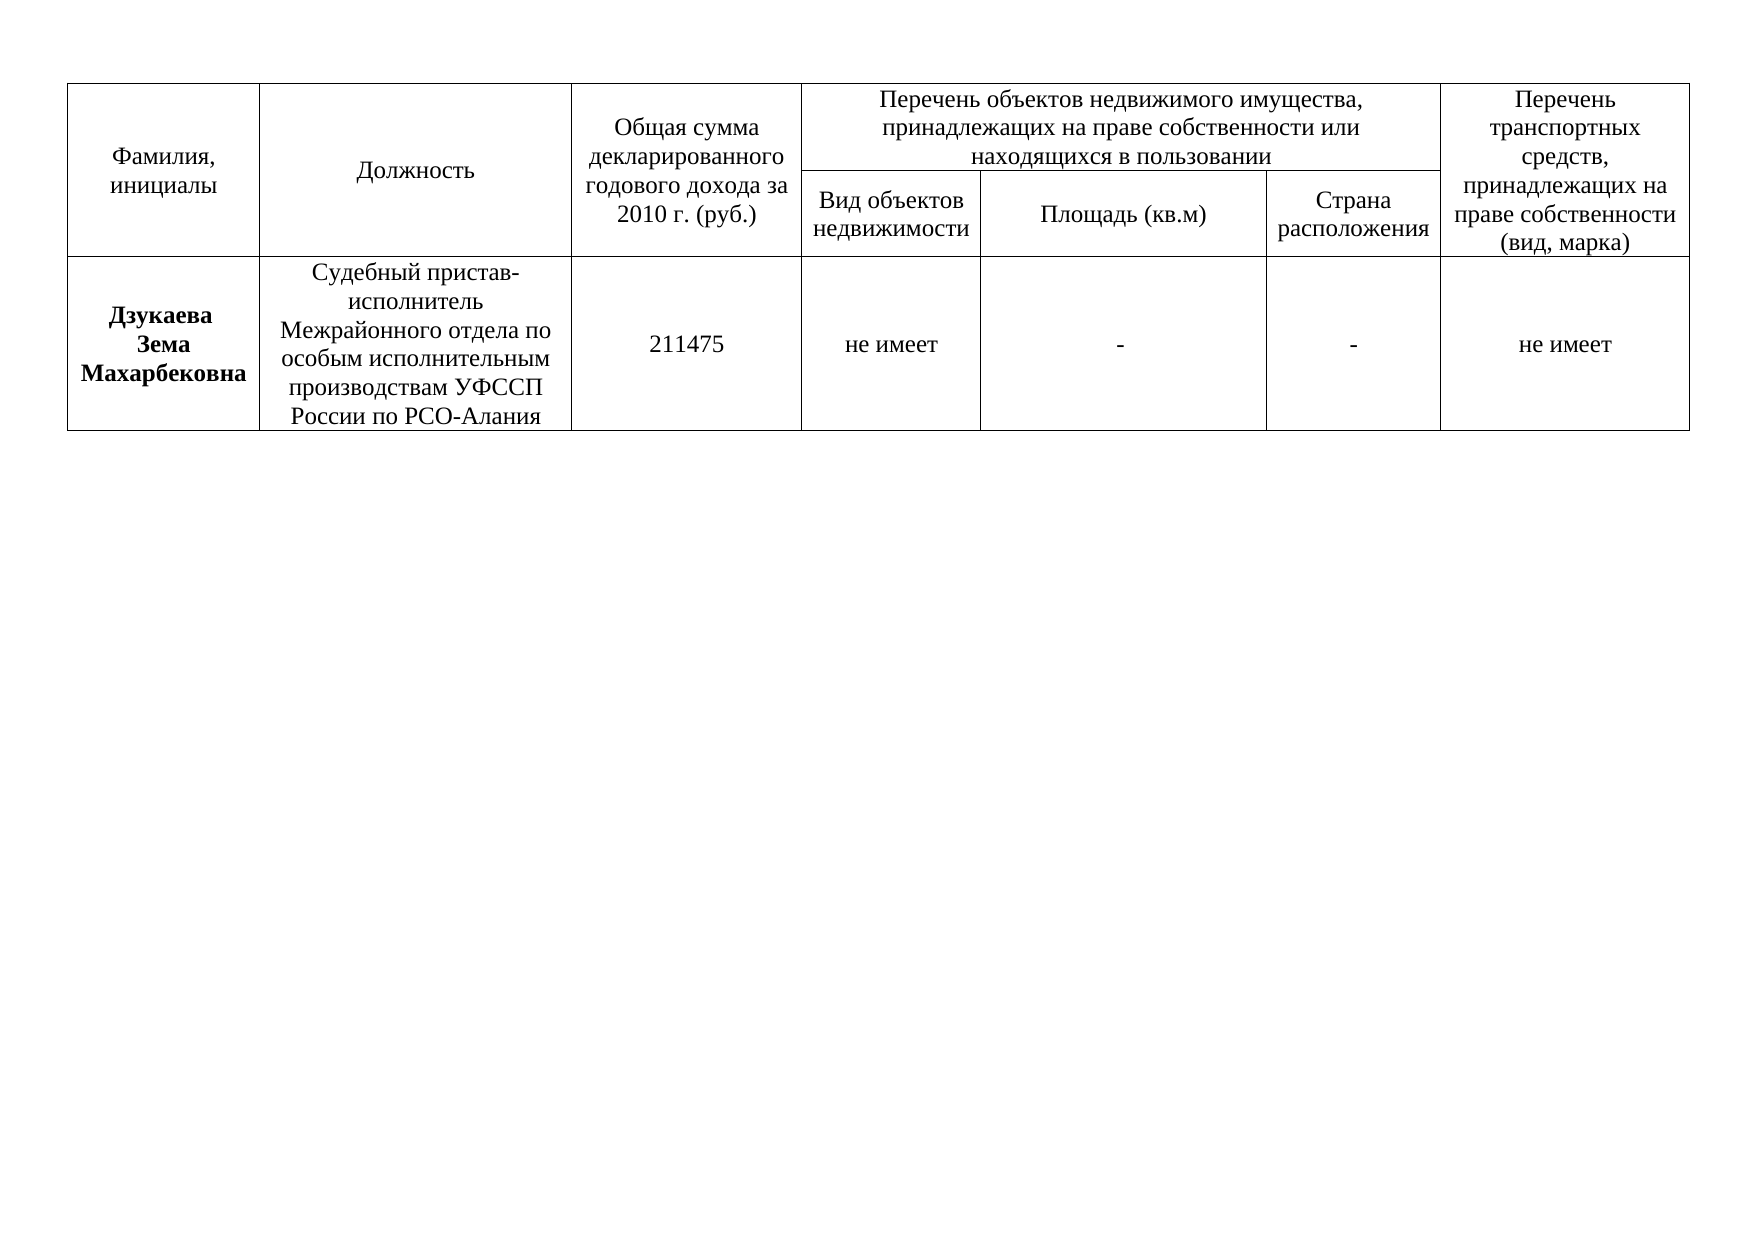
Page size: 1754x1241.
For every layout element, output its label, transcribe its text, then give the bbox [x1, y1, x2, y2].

table_cell Судебный пристав-исполнитель Межрайонного отдела по особым исполнительным производствам УФССП России по РСО-Алания [260, 257, 571, 430]
table_cell не имеет [1441, 257, 1689, 430]
table_cell Дзукаева Зема Махарбековна [68, 257, 259, 430]
table_header Общая сумма декларированного годового дохода за 2010 г. (руб.) [572, 84, 801, 256]
table_cell - [1267, 257, 1440, 430]
table_cell - [981, 257, 1266, 430]
table_cell Страна расположения [1267, 171, 1440, 256]
table_cell 211475 [572, 257, 801, 430]
table_header Перечень объектов недвижимого имущества, принадлежащих на праве собственности или находящихся в пользовании [802, 84, 1440, 170]
table_cell Вид объектов недвижимости [802, 171, 980, 256]
table_header Фамилия, инициалы [68, 84, 259, 256]
table_header Перечень транспортных средств, принадлежащих на праве собственности (вид, марка) [1441, 84, 1689, 256]
table_cell Площадь (кв.м) [981, 171, 1266, 256]
table_header Должность [260, 84, 571, 256]
table_cell не имеет [802, 257, 980, 430]
